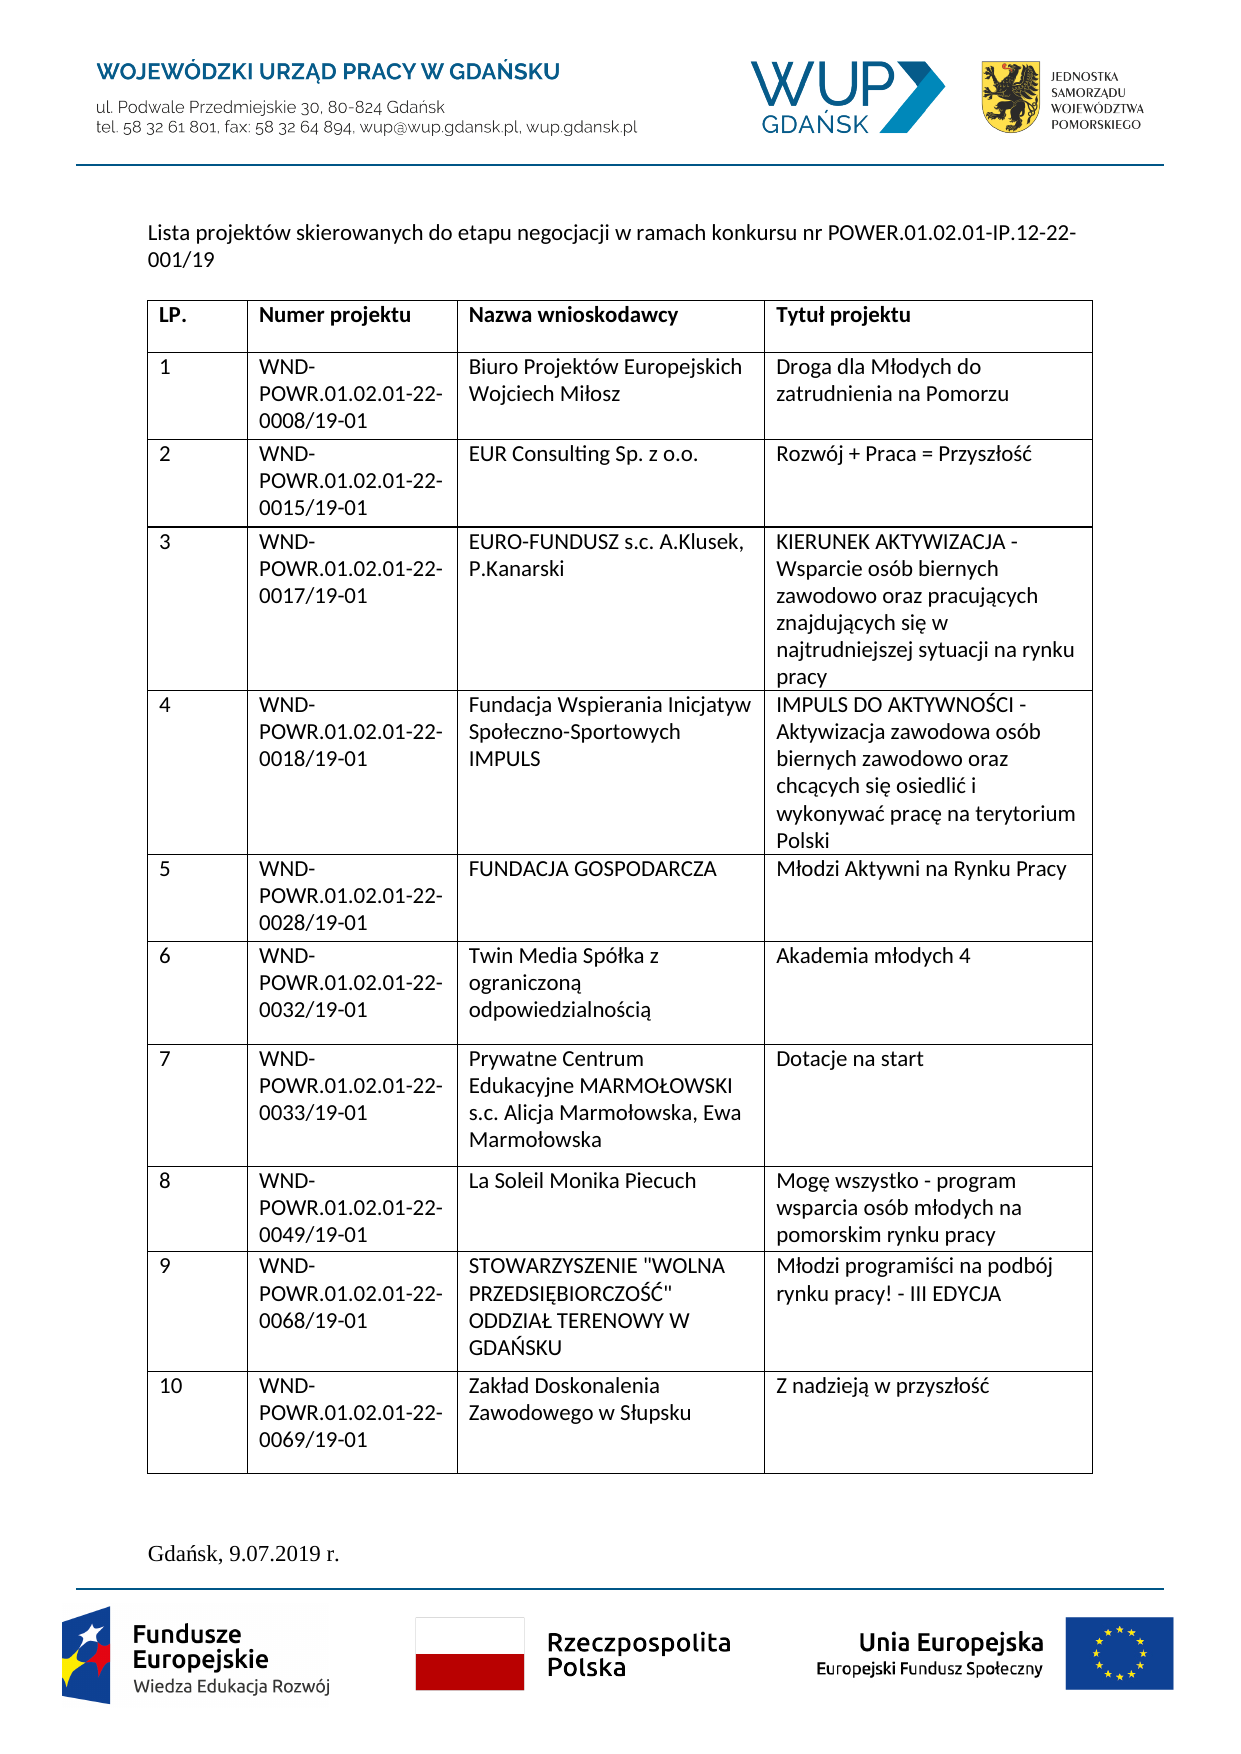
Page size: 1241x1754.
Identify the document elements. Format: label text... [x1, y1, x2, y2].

table_header LP. [148, 301, 247, 352]
table_cell WND-POWR.01.02.01-22-0032/19-01 [248, 942, 457, 1044]
table_cell Twin Media Spółka z ograniczoną odpowiedzialnością [458, 942, 764, 1044]
table_cell WND-POWR.01.02.01-22-0015/19-01 [248, 440, 457, 526]
table_cell 1 [148, 353, 247, 438]
table_cell EUR Consulting Sp. z o.o. [458, 440, 764, 526]
table_cell EURO-FUNDUSZ s.c. A.Klusek, P.Kanarski [458, 528, 764, 690]
table_cell IMPULS DO AKTYWNOŚCI - Aktywizacja zawodowa osób biernych zawodowo oraz chcących się osiedlić i wykonywać pracę na terytorium Polski [765, 691, 1092, 853]
table_cell La Soleil Monika Piecuch [458, 1167, 764, 1251]
table_cell WND-POWR.01.02.01-22-0008/19-01 [248, 353, 457, 438]
table_cell WND-POWR.01.02.01-22-0018/19-01 [248, 691, 457, 853]
table_cell Akademia młodych 4 [765, 942, 1092, 1044]
table_cell WND-POWR.01.02.01-22-0069/19-01 [248, 1372, 457, 1473]
text Lista projektów skierowanych do etapu negocjacji w ramach konkursu nr POWER.01.02.01-IP.12-22-001/19 [148, 219, 1092, 273]
table_cell 4 [148, 691, 247, 853]
table_cell Droga dla Młodych do zatrudnienia na Pomorzu [765, 353, 1092, 438]
table_cell Rozwój + Praca = Przyszłość [765, 440, 1092, 526]
table_cell 10 [148, 1372, 247, 1473]
table_cell FUNDACJA GOSPODARCZA [458, 855, 764, 941]
table_cell WND-POWR.01.02.01-22-0028/19-01 [248, 855, 457, 941]
table_cell 5 [148, 855, 247, 941]
table_cell KIERUNEK AKTYWIZACJA - Wsparcie osób biernych zawodowo oraz pracujących znajdujących się w najtrudniejszej sytuacji na rynku pracy [765, 528, 1092, 690]
table_cell 8 [148, 1167, 247, 1251]
table_cell 2 [148, 440, 247, 526]
table_cell WND-POWR.01.02.01-22-0017/19-01 [248, 528, 457, 690]
table_cell Biuro Projektów Europejskich Wojciech Miłosz [458, 353, 764, 438]
table_header Tytuł projektu [765, 301, 1092, 352]
table_cell Fundacja Wspierania Inicjatyw Społeczno-Sportowych IMPULS [458, 691, 764, 853]
table_cell Prywatne Centrum Edukacyjne MARMOŁOWSKI s.c. Alicja Marmołowska, Ewa Marmołowska [458, 1045, 764, 1166]
table_cell Dotacje na start [765, 1045, 1092, 1166]
text Gdańsk, 9.07.2019 r. [148, 1540, 1092, 1567]
table_cell 9 [148, 1252, 247, 1371]
table_cell WND-POWR.01.02.01-22-0068/19-01 [248, 1252, 457, 1371]
table_cell Zakład Doskonalenia Zawodowego w Słupsku [458, 1372, 764, 1473]
table_cell Z nadzieją w przyszłość [765, 1372, 1092, 1473]
table_header Nazwa wnioskodawcy [458, 301, 764, 352]
table_cell WND-POWR.01.02.01-22-0033/19-01 [248, 1045, 457, 1166]
table_cell 7 [148, 1045, 247, 1166]
table_header Numer projektu [248, 301, 457, 352]
table_cell Mogę wszystko - program wsparcia osób młodych na pomorskim rynku pracy [765, 1167, 1092, 1251]
table_cell WND-POWR.01.02.01-22-0049/19-01 [248, 1167, 457, 1251]
table_cell Młodzi programiści na podbój rynku pracy! - III EDYCJA [765, 1252, 1092, 1371]
table_cell STOWARZYSZENIE "WOLNA PRZEDSIĘBIORCZOŚĆ" ODDZIAŁ TERENOWY W GDAŃSKU [458, 1252, 764, 1371]
table_cell Młodzi Aktywni na Rynku Pracy [765, 855, 1092, 941]
table_cell 6 [148, 942, 247, 1044]
table_cell 3 [148, 528, 247, 690]
